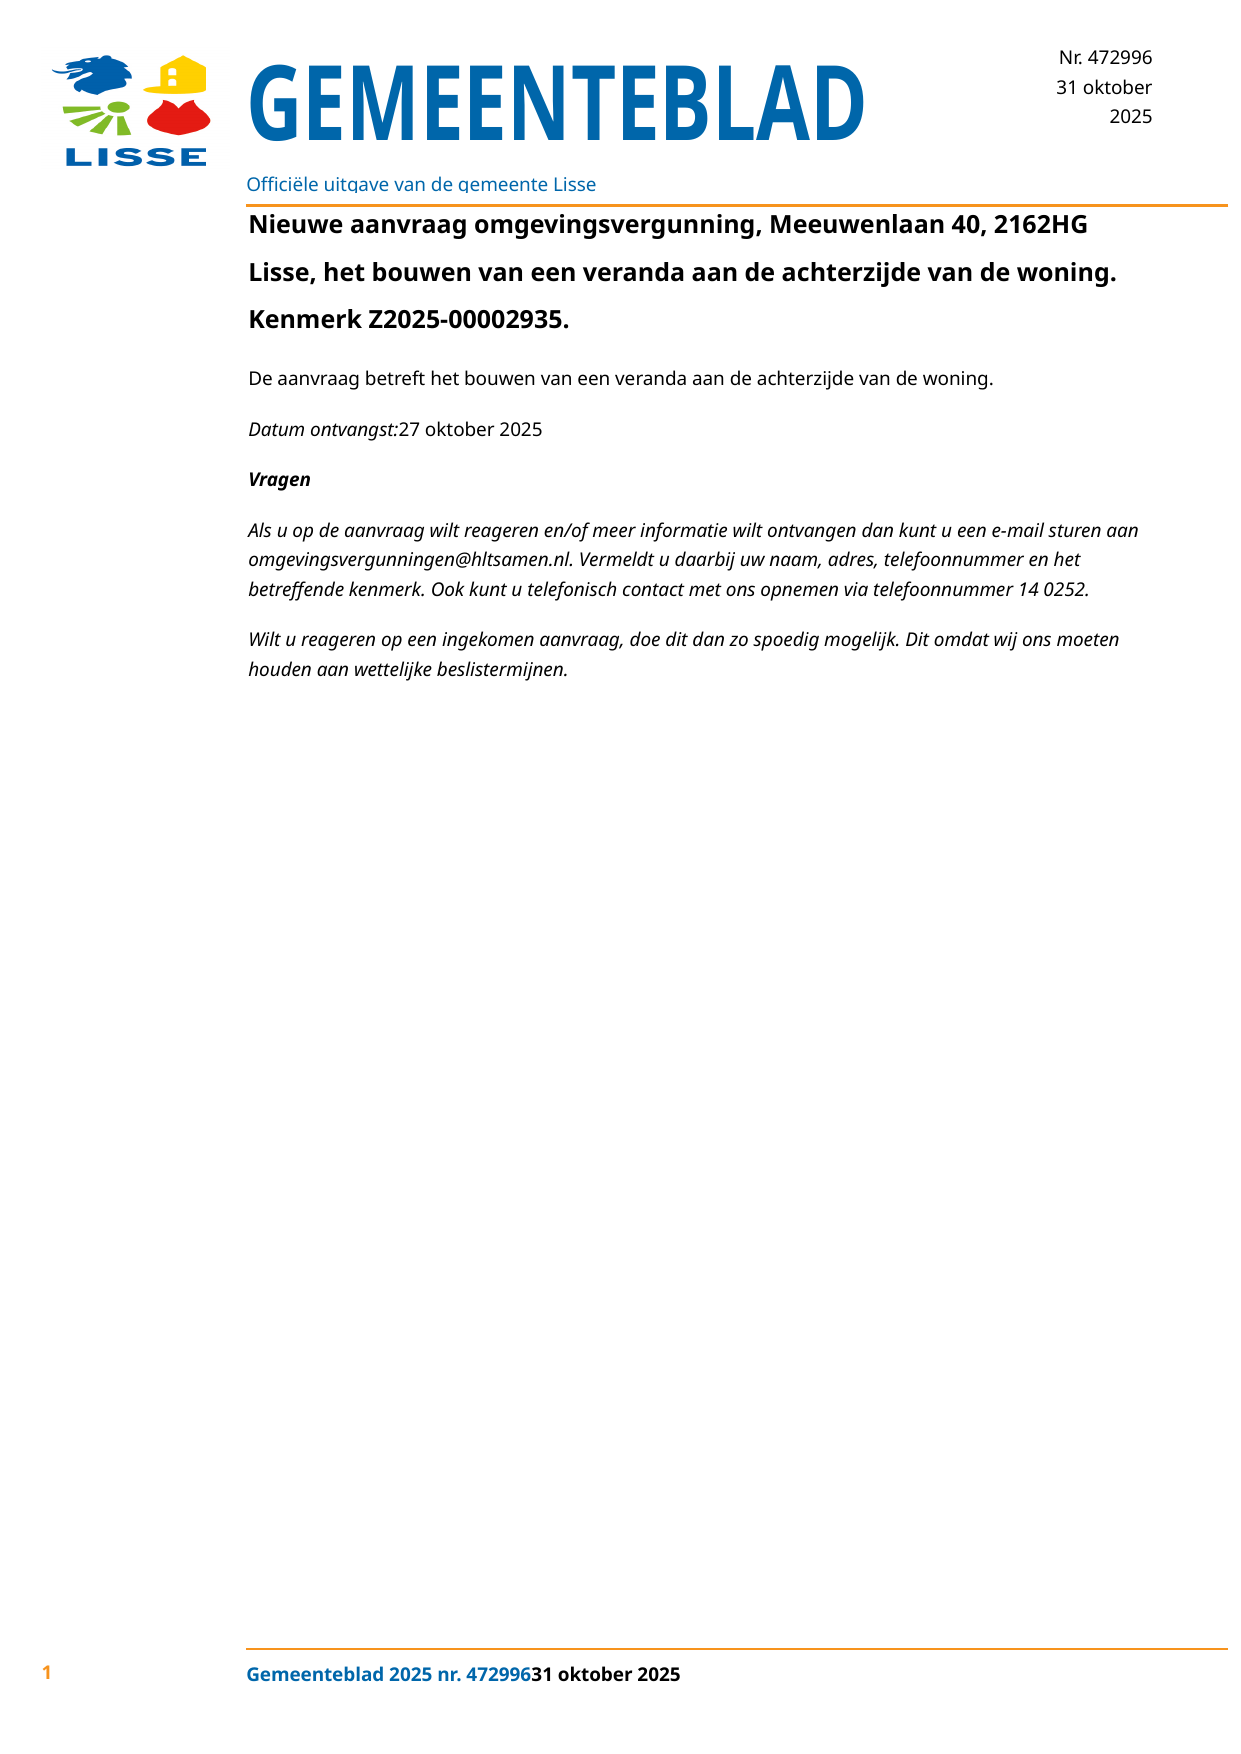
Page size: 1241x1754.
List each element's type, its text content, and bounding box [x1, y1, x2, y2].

text Nieuwe aanvraag omgevingsvergunning, Meeuwenlaan 40, 2162HG Lisse, het bouwen van een veranda aan de achterzijde van de woning. Kenmerk Z2025-00002935. [248, 207, 1152, 336]
text De aanvraag betreft het bouwen van een veranda aan de achterzijde van de woning. [248, 366, 1152, 391]
text Vragen [248, 466, 1152, 492]
text Datum ontvangst:27 oktober 2025 [248, 416, 1152, 442]
text Als u op de aanvraag wilt reageren en/of meer informatie wilt ontvangen dan kunt u een e-mail sturen aan omgevingsvergunningen@hltsamen.nl. Vermeldt u daarbij uw naam, adres, telefoonnummer en het betreffende kenmerk. Ook kunt u telefonisch contact met ons opnemen via telefoonnummer 14 0252. [248, 517, 1152, 602]
picture [41, 47, 231, 172]
text Wilt u reageren op een ingekomen aanvraag, doe dit dan zo spoedig mogelijk. Dit omdat wij ons moeten houden aan wettelijke beslistermijnen. [248, 626, 1152, 682]
